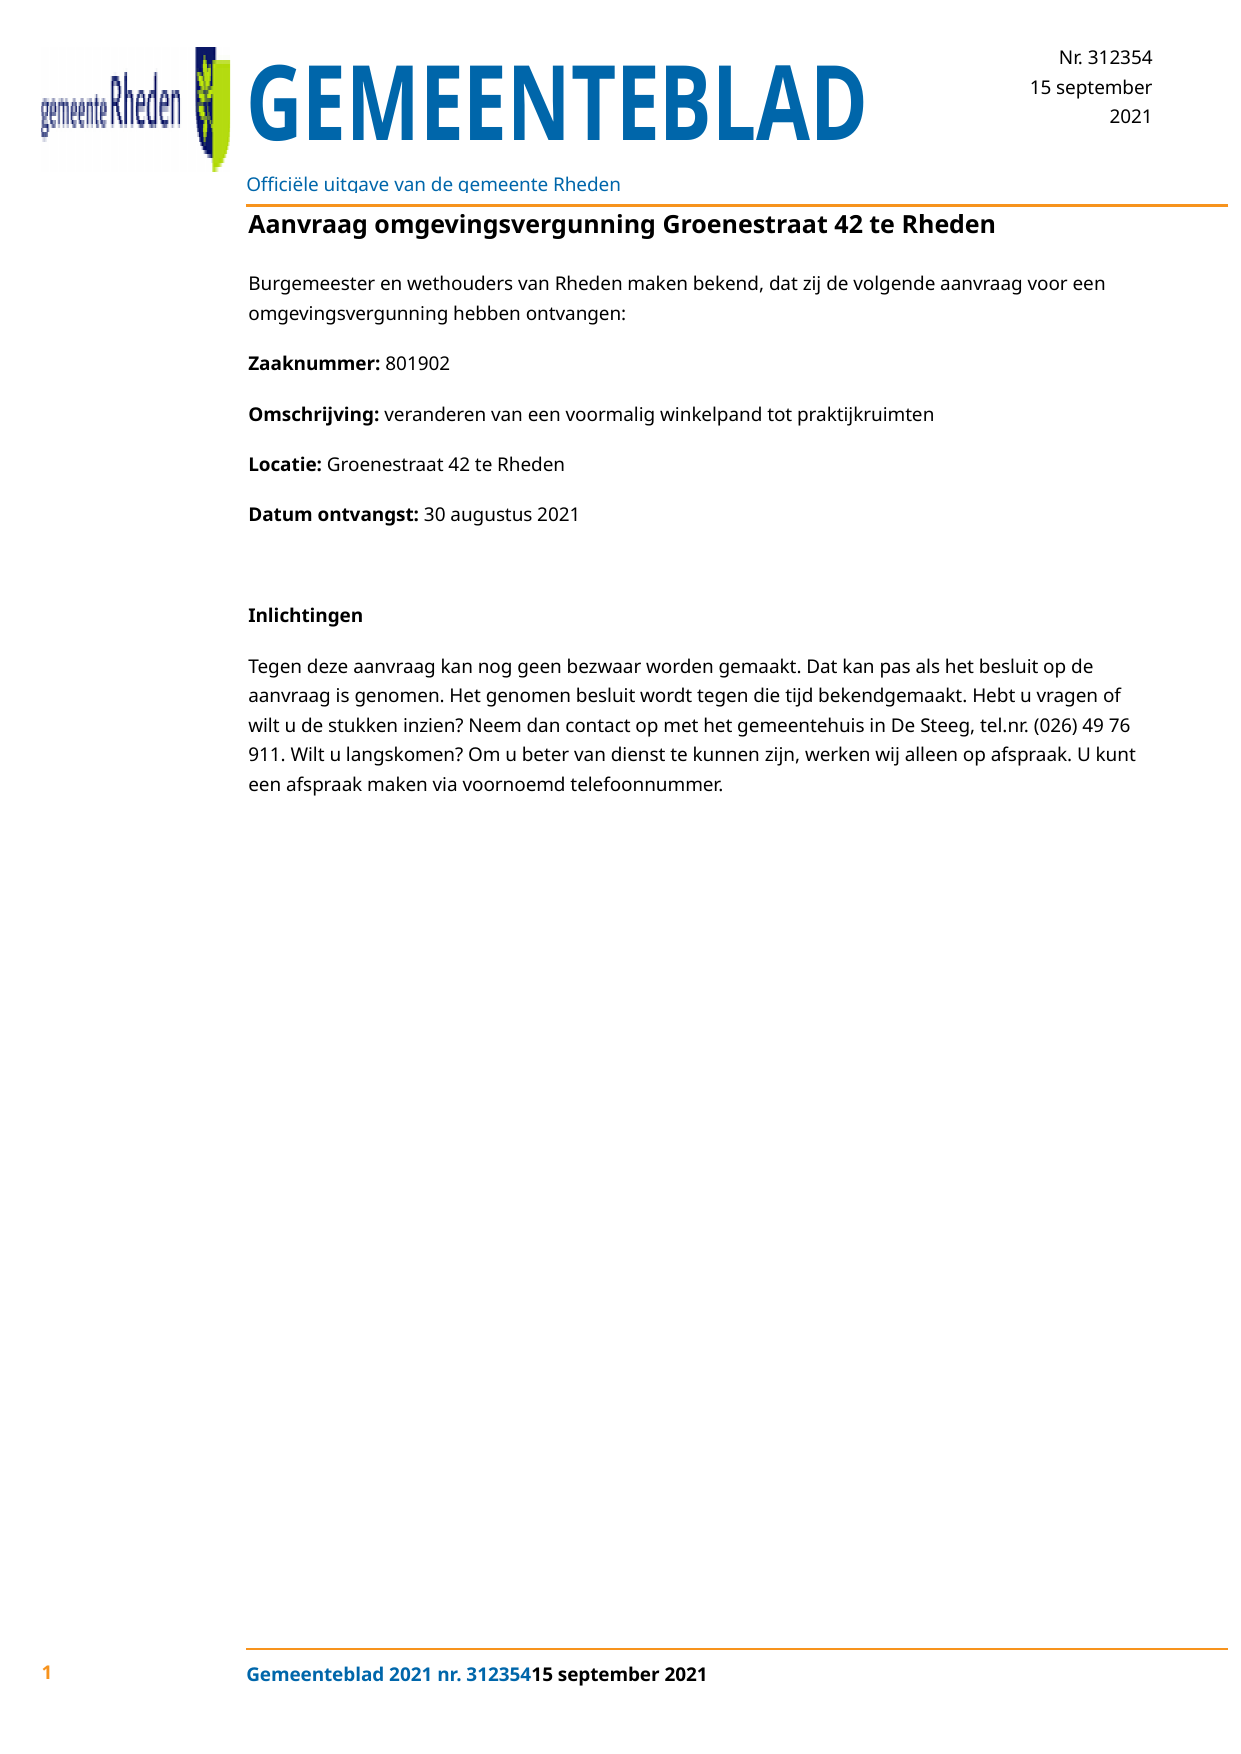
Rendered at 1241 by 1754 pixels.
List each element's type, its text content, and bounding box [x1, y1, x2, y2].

picture [41, 47, 231, 172]
text Datum ontvangst: 30 augustus 2021 [248, 502, 1152, 527]
text Inlichtingen [248, 602, 1152, 628]
text Aanvraag omgevingsvergunning Groenestraat 42 te Rheden [248, 207, 1152, 241]
text Zaaknummer: 801902 [248, 350, 1152, 376]
text Omschrijving: veranderen van een voormalig winkelpand tot praktijkruimten [248, 401, 1152, 426]
text Locatie: Groenestraat 42 te Rheden [248, 451, 1152, 477]
text Burgemeester en wethouders van Rheden maken bekend, dat zij de volgende aanvraag voor een omgevingsvergunning hebben ontvangen: [248, 270, 1152, 326]
text Tegen deze aanvraag kan nog geen bezwaar worden gemaakt. Dat kan pas als het besluit op de aanvraag is genomen. Het genomen besluit wordt tegen die tijd bekendgemaakt. Hebt u vragen of wilt u de stukken inzien? Neem dan contact op met het gemeentehuis in De Steeg, tel.nr. (026) 49 76 911. Wilt u langskomen? Om u beter van dienst te kunnen zijn, werken wij alleen op afspraak. U kunt een afspraak maken via voornoemd telefoonnummer. [248, 653, 1152, 797]
